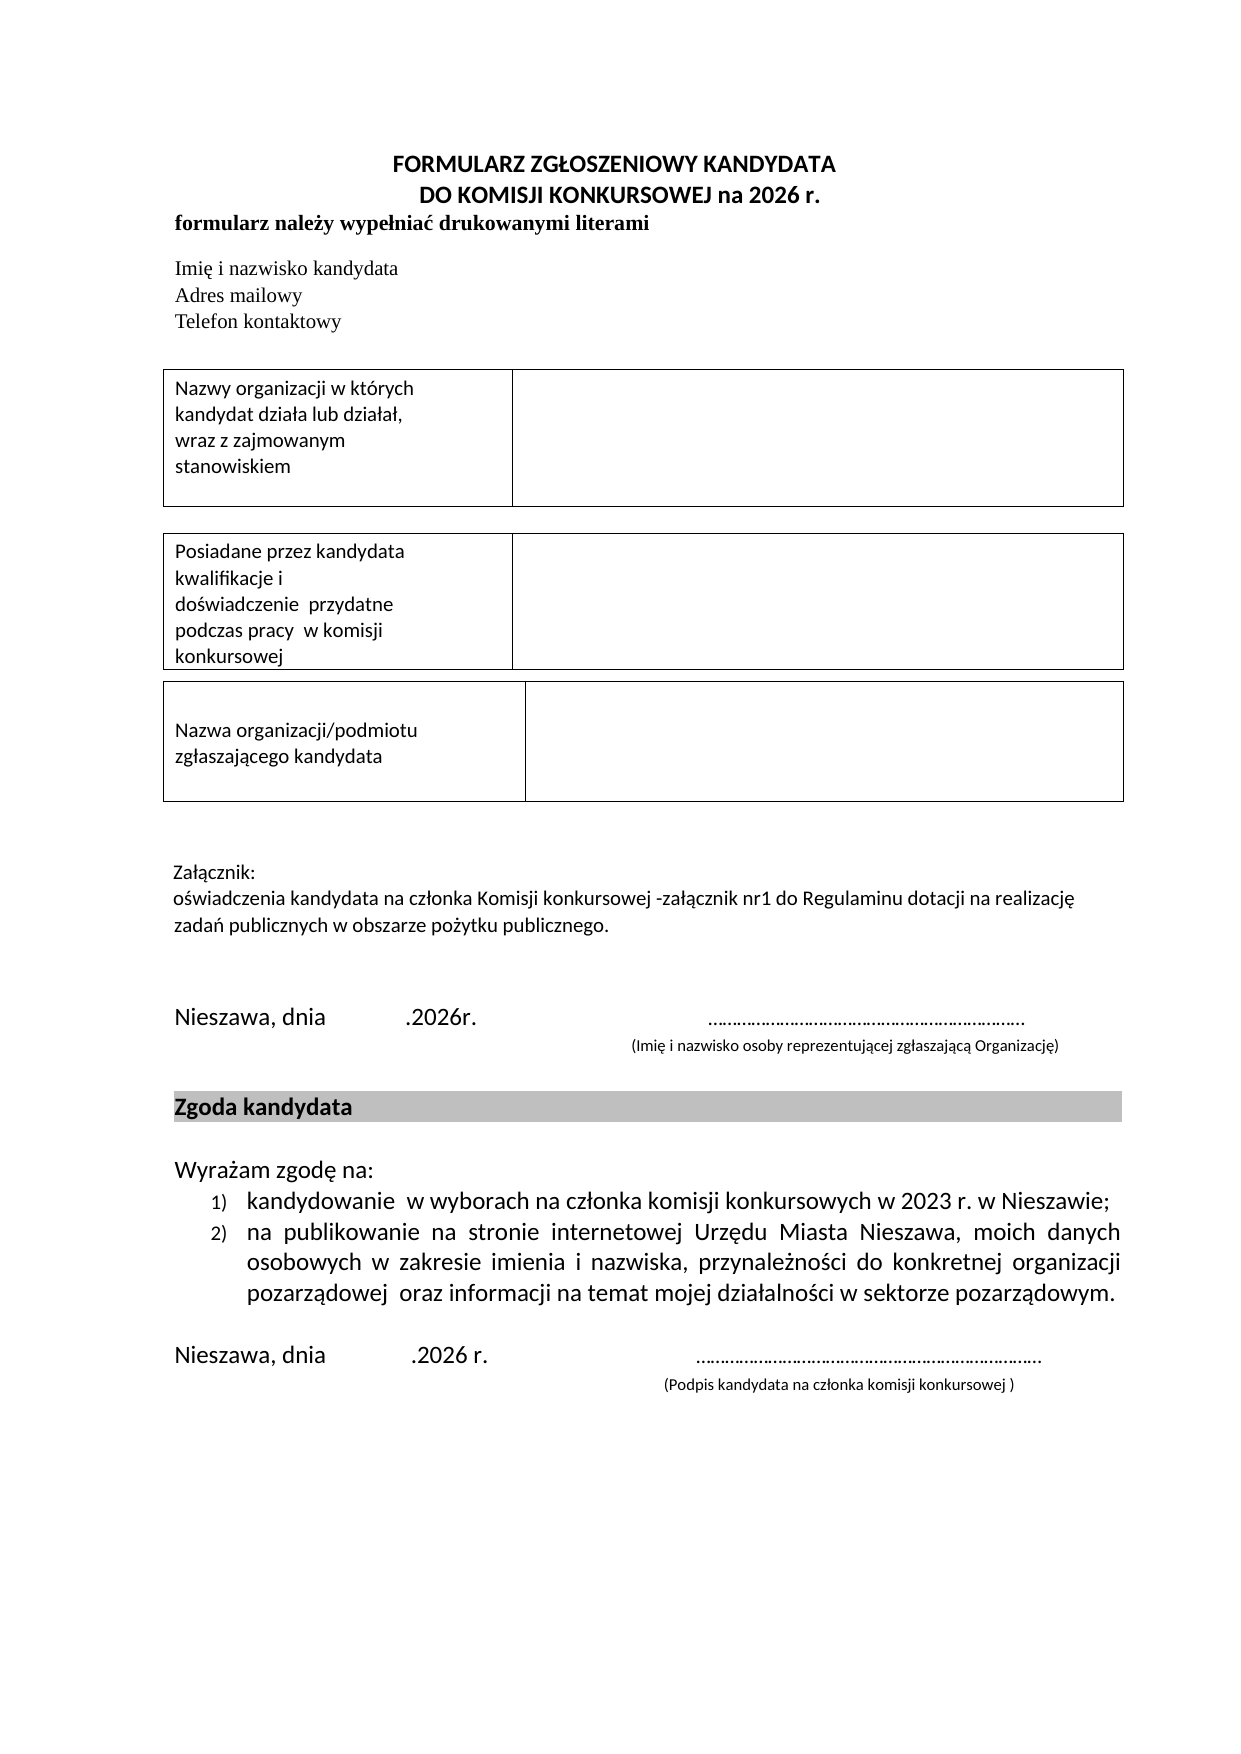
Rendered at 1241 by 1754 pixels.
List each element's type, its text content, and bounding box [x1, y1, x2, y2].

text (Podpis kandydata na członka komisji konkursowej ) [174, 1371, 1075, 1396]
text Nieszawa, dnia .2026r. ………………………………………………………… [174, 1001, 1075, 1031]
text FORMULARZ ZGŁOSZENIOWY KANDYDATA [118, 149, 873, 179]
table_header Posiadane przez kandydata kwalifikacje i doświadczenie przydatne podczas pracy w komisji konkursowej [164, 534, 512, 669]
table_header Nazwa organizacji/podmiotu zgłaszającego kandydata [164, 682, 525, 801]
table_header [513, 370, 1123, 506]
text Załącznik: [173, 859, 1122, 885]
text Adres mailowy [174, 283, 340, 307]
list na publikowanie na stronie internetowej Urzędu Miasta Nieszawa, moich danych osobowych w zakresie imienia i nazwiska, przynależności do konkretnej organizacji pozarządowej oraz informacji na temat mojej działalności w sektorze pozarządowym. [210, 1216, 1122, 1308]
table_header [526, 682, 1123, 801]
subtitle Zgoda kandydata [174, 1091, 1122, 1122]
text Telefon kontaktowy [174, 309, 399, 333]
list kandydowanie w wyborach na członka komisji konkursowych w 2023 r. w Nieszawie; [210, 1185, 1122, 1216]
text (Imię i nazwisko osoby reprezentującej zgłaszającą Organizację) [542, 1032, 1122, 1057]
text formularz należy wypełniać drukowanymi literami [174, 210, 781, 235]
text oświadczenia kandydata na członka Komisji konkursowej -załącznik nr1 do Regulaminu dotacji na realizację zadań publicznych w obszarze pożytku publicznego. [173, 886, 1122, 937]
text DO KOMISJI KONKURSOWEJ na 2026 r. [118, 179, 873, 210]
text Nieszawa, dnia .2026 r. ……………………………………………………………… [174, 1339, 1075, 1370]
table_header Nazwy organizacji w których kandydat działa lub działał, wraz z zajmowanym stanowiskiem [164, 370, 512, 506]
text Imię i nazwisko kandydata [174, 256, 470, 280]
text Wyrażam zgodę na: [174, 1154, 1122, 1184]
table_header [513, 534, 1123, 669]
